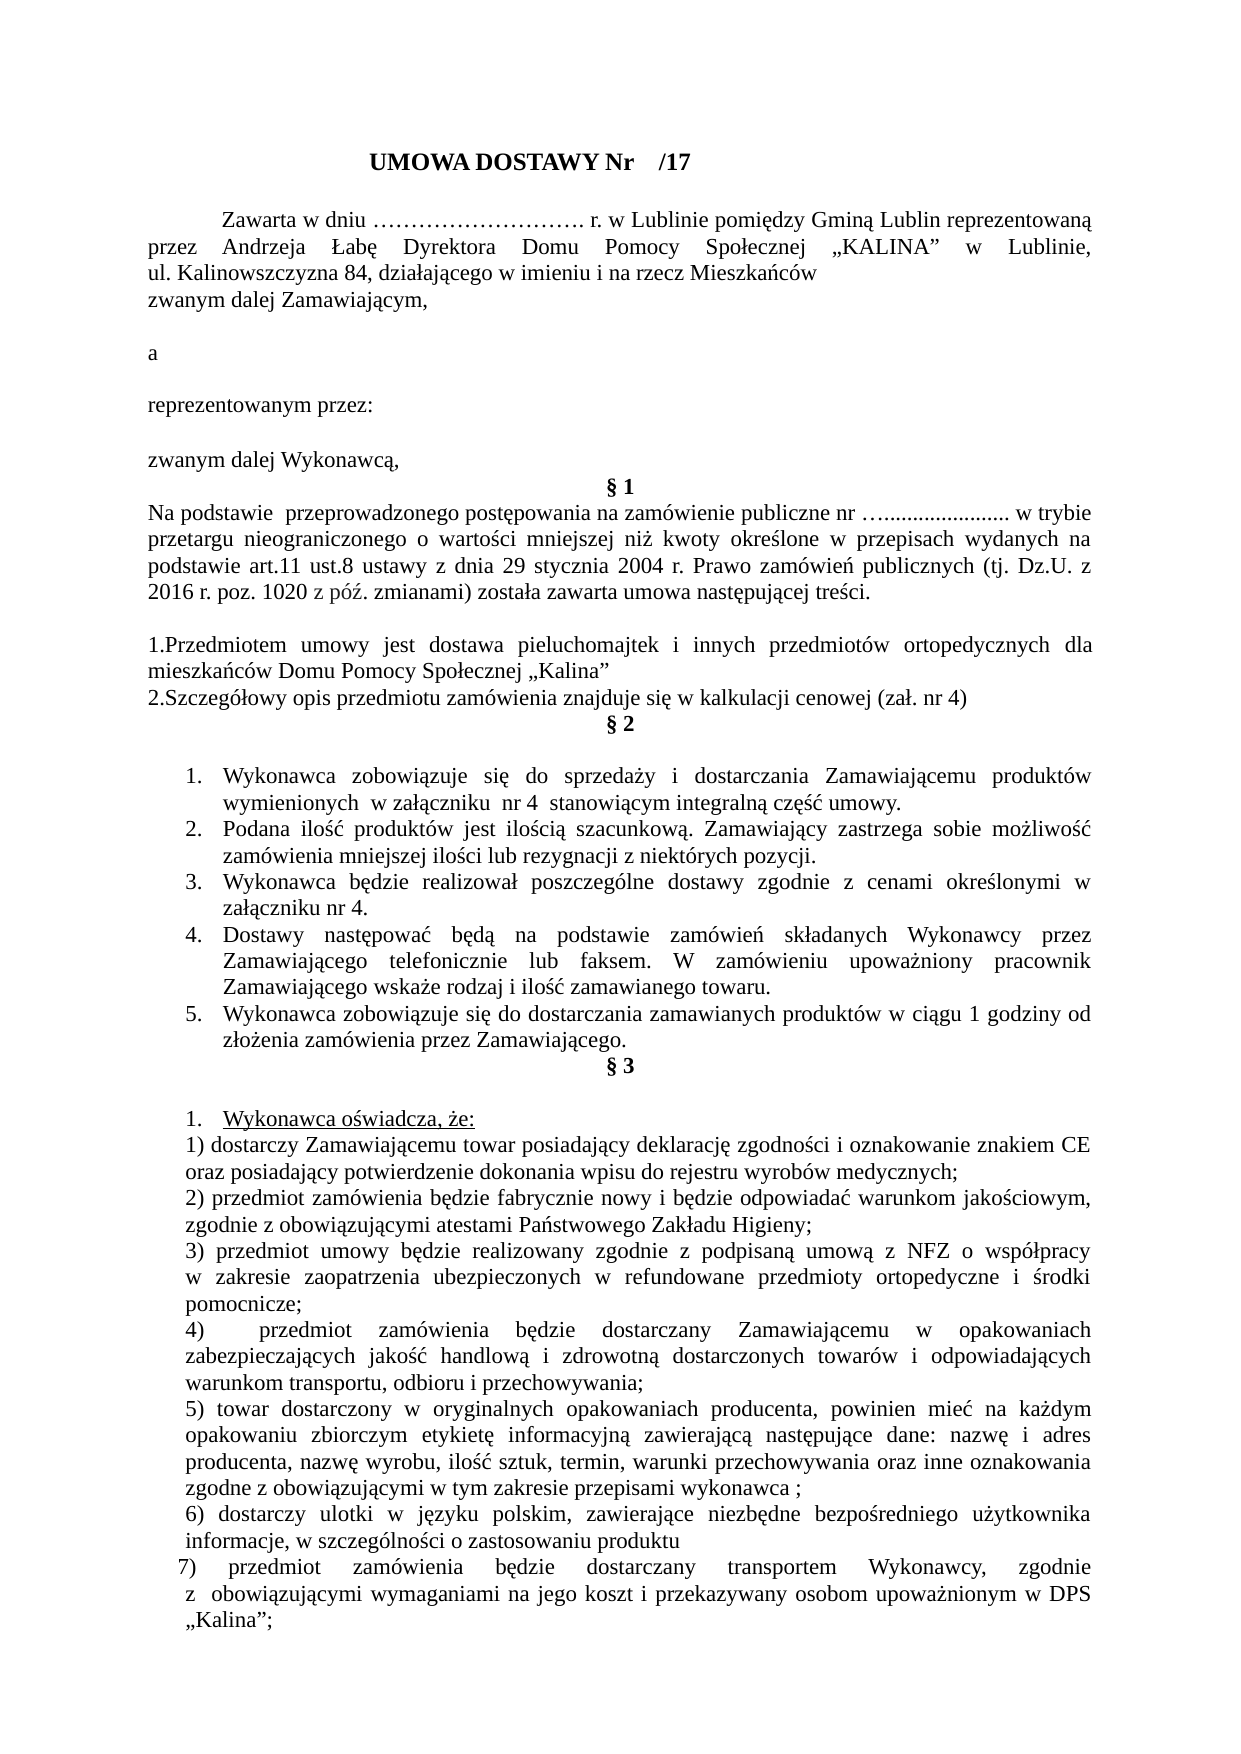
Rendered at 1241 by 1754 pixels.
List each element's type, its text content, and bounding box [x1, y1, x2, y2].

text Zawarta w dniu ………………………. r. w Lublinie pomiędzy Gminą Lublin reprezentowaną przez Andrzeja Łabę Dyrektora Domu Pomocy Społecznej „KALINA” w Lublinie, ul. Kalinowszczyzna 84, działającego w imieniu i na rzecz Mieszkańców [148, 204, 1092, 286]
text § 1 [148, 473, 1092, 499]
text zwanym dalej Wykonawcą, [148, 446, 1092, 473]
text 2) przedmiot zamówienia będzie fabrycznie nowy i będzie odpowiadać warunkom jakościowym, zgodnie z obowiązującymi atestami Państwowego Zakładu Higieny; [185, 1184, 1092, 1237]
text Na podstawie przeprowadzonego postępowania na zamówienie publiczne nr …...................... w trybie przetargu nieograniczonego o wartości mniejszej niż kwoty określone w przepisach wydanych na podstawie art.11 ust.8 ustawy z dnia 29 stycznia 2004 r. Prawo zamówień publicznych (tj. Dz.U. z 2016 r. poz. 1020 z póź. zmianami) została zawarta umowa następującej treści. [148, 499, 1092, 604]
text zwanym dalej Zamawiającym, [148, 286, 1092, 312]
text 1.Przedmiotem umowy jest dostawa pieluchomajtek i innych przedmiotów ortopedycznych dla mieszkańców Domu Pomocy Społecznej „Kalina” [148, 631, 1092, 683]
text 6) dostarczy ulotki w języku polskim, zawierające niezbędne bezpośredniego użytkownika informacje, w szczególności o zastosowaniu produktu [185, 1501, 1092, 1553]
text 4) przedmiot zamówienia będzie dostarczany Zamawiającemu w opakowaniach zabezpieczających jakość handlową i zdrowotną dostarczonych towarów i odpowiadających warunkom transportu, odbioru i przechowywania; [185, 1316, 1092, 1395]
list Wykonawca oświadcza, że: [185, 1105, 1092, 1132]
text 1) dostarczy Zamawiającemu towar posiadający deklarację zgodności i oznakowanie znakiem CE oraz posiadający potwierdzenie dokonania wpisu do rejestru wyrobów medycznych; [185, 1132, 1092, 1184]
text § 2 [148, 710, 1092, 736]
text 3) przedmiot umowy będzie realizowany zgodnie z podpisaną umową z NFZ o współpracy w zakresie zaopatrzenia ubezpieczonych w refundowane przedmioty ortopedyczne i środki pomocnicze; [185, 1237, 1092, 1316]
list Wykonawca zobowiązuje się do dostarczania zamawianych produktów w ciągu 1 godziny od złożenia zamówienia przez Zamawiającego. [185, 1000, 1092, 1052]
text 5) towar dostarczony w oryginalnych opakowaniach producenta, powinien mieć na każdym opakowaniu zbiorczym etykietę informacyjną zawierającą następujące dane: nazwę i adres producenta, nazwę wyrobu, ilość sztuk, termin, warunki przechowywania oraz inne oznakowania zgodne z obowiązującymi w tym zakresie przepisami wykonawca ; [185, 1395, 1092, 1501]
list Dostawy następować będą na podstawie zamówień składanych Wykonawcy przez Zamawiającego telefonicznie lub faksem. W zamówieniu upoważniony pracownik Zamawiającego wskaże rodzaj i ilość zamawianego towaru. [185, 921, 1092, 1000]
text 2.Szczegółowy opis przedmiotu zamówienia znajduje się w kalkulacji cenowej (zał. nr 4) [148, 683, 1092, 710]
text reprezentowanym przez: [148, 391, 1092, 418]
list Wykonawca będzie realizował poszczególne dostawy zgodnie z cenami określonymi w załączniku nr 4. [185, 868, 1092, 921]
list Podana ilość produktów jest ilością szacunkową. Zamawiający zastrzega sobie możliwość zamówienia mniejszej ilości lub rezygnacji z niektórych pozycji. [185, 815, 1092, 868]
text UMOWA DOSTAWY Nr /17 [148, 147, 1092, 176]
text 7) przedmiot zamówienia będzie dostarczany transportem Wykonawcy, zgodnie z obowiązującymi wymaganiami na jego koszt i przekazywany osobom upoważnionym w DPS „Kalina”; [177, 1553, 1092, 1632]
text § 3 [148, 1052, 1092, 1079]
list Wykonawca zobowiązuje się do sprzedaży i dostarczania Zamawiającemu produktów wymienionych w załączniku nr 4 stanowiącym integralną część umowy. [185, 763, 1092, 815]
text a [148, 338, 1092, 365]
